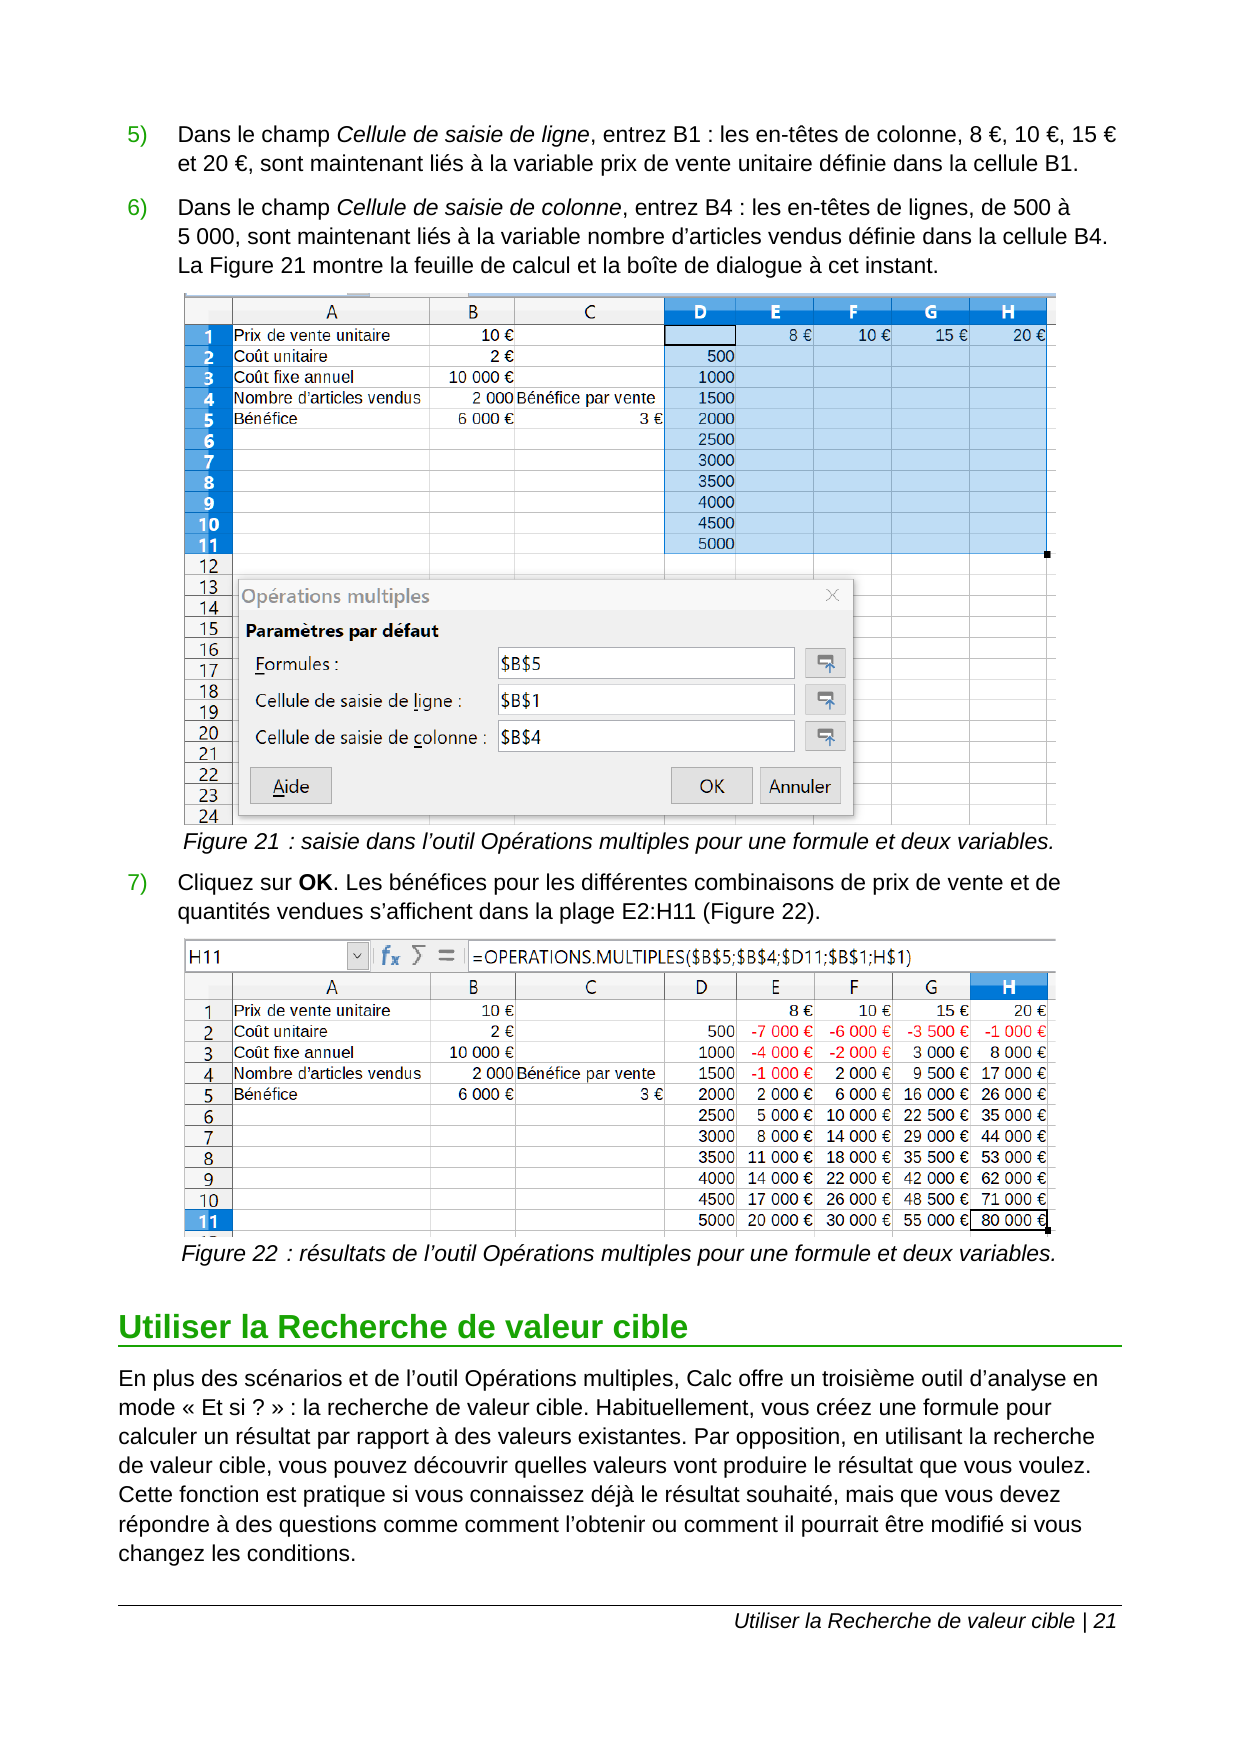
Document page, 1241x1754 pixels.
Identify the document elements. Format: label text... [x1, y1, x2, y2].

text Figure 22 : résultats de l’outil Opérations multiples pour une formule et deux variables. [118, 1236, 1122, 1266]
text En plus des scénarios et de l’outil Opérations multiples, Calc offre un troisième outil d’analyse en mode « Et si ? » : la recherche de valeur cible. Habituellement, vous créez une formule pour calculer un résultat par rapport à des valeurs existantes. Par opposition, en utilisant la recherche de valeur cible, vous pouvez découvrir quelles valeurs vont produire le résultat que vous voulez. Cette fonction est pratique si vous connaissez déjà le résultat souhaité, mais que vous devez répondre à des questions comme comment l’obtenir ou comment il pourrait être modifié si vous changez les conditions. [118, 1362, 1122, 1566]
text Figure 21 : saisie dans l’outil Opérations multiples pour une formule et deux variables. [118, 824, 1122, 854]
list Cliquez sur OK. Les bénéfices pour les différentes combinaisons de prix de vente et de quantités vendues s’affichent dans la plage E2:H11 (Figure 22). [148, 866, 1122, 924]
subtitle Utiliser la Recherche de valeur cible [118, 1307, 1122, 1345]
picture [184, 938, 1056, 1237]
list Dans le champ Cellule de saisie de ligne, entrez B1 : les en-têtes de colonne, 8 €, 10 €, 15 € et 20 €, sont maintenant liés à la variable prix de vente unitaire définie dans la cellule B1. [148, 118, 1122, 176]
picture [184, 293, 1056, 825]
list Dans le champ Cellule de saisie de colonne, entrez B4 : les en-têtes de lignes, de 500 à 5 000, sont maintenant liés à la variable nombre d’articles vendus définie dans la cellule B4. La Figure 21 montre la feuille de calcul et la boîte de dialogue à cet instant. [148, 191, 1122, 278]
